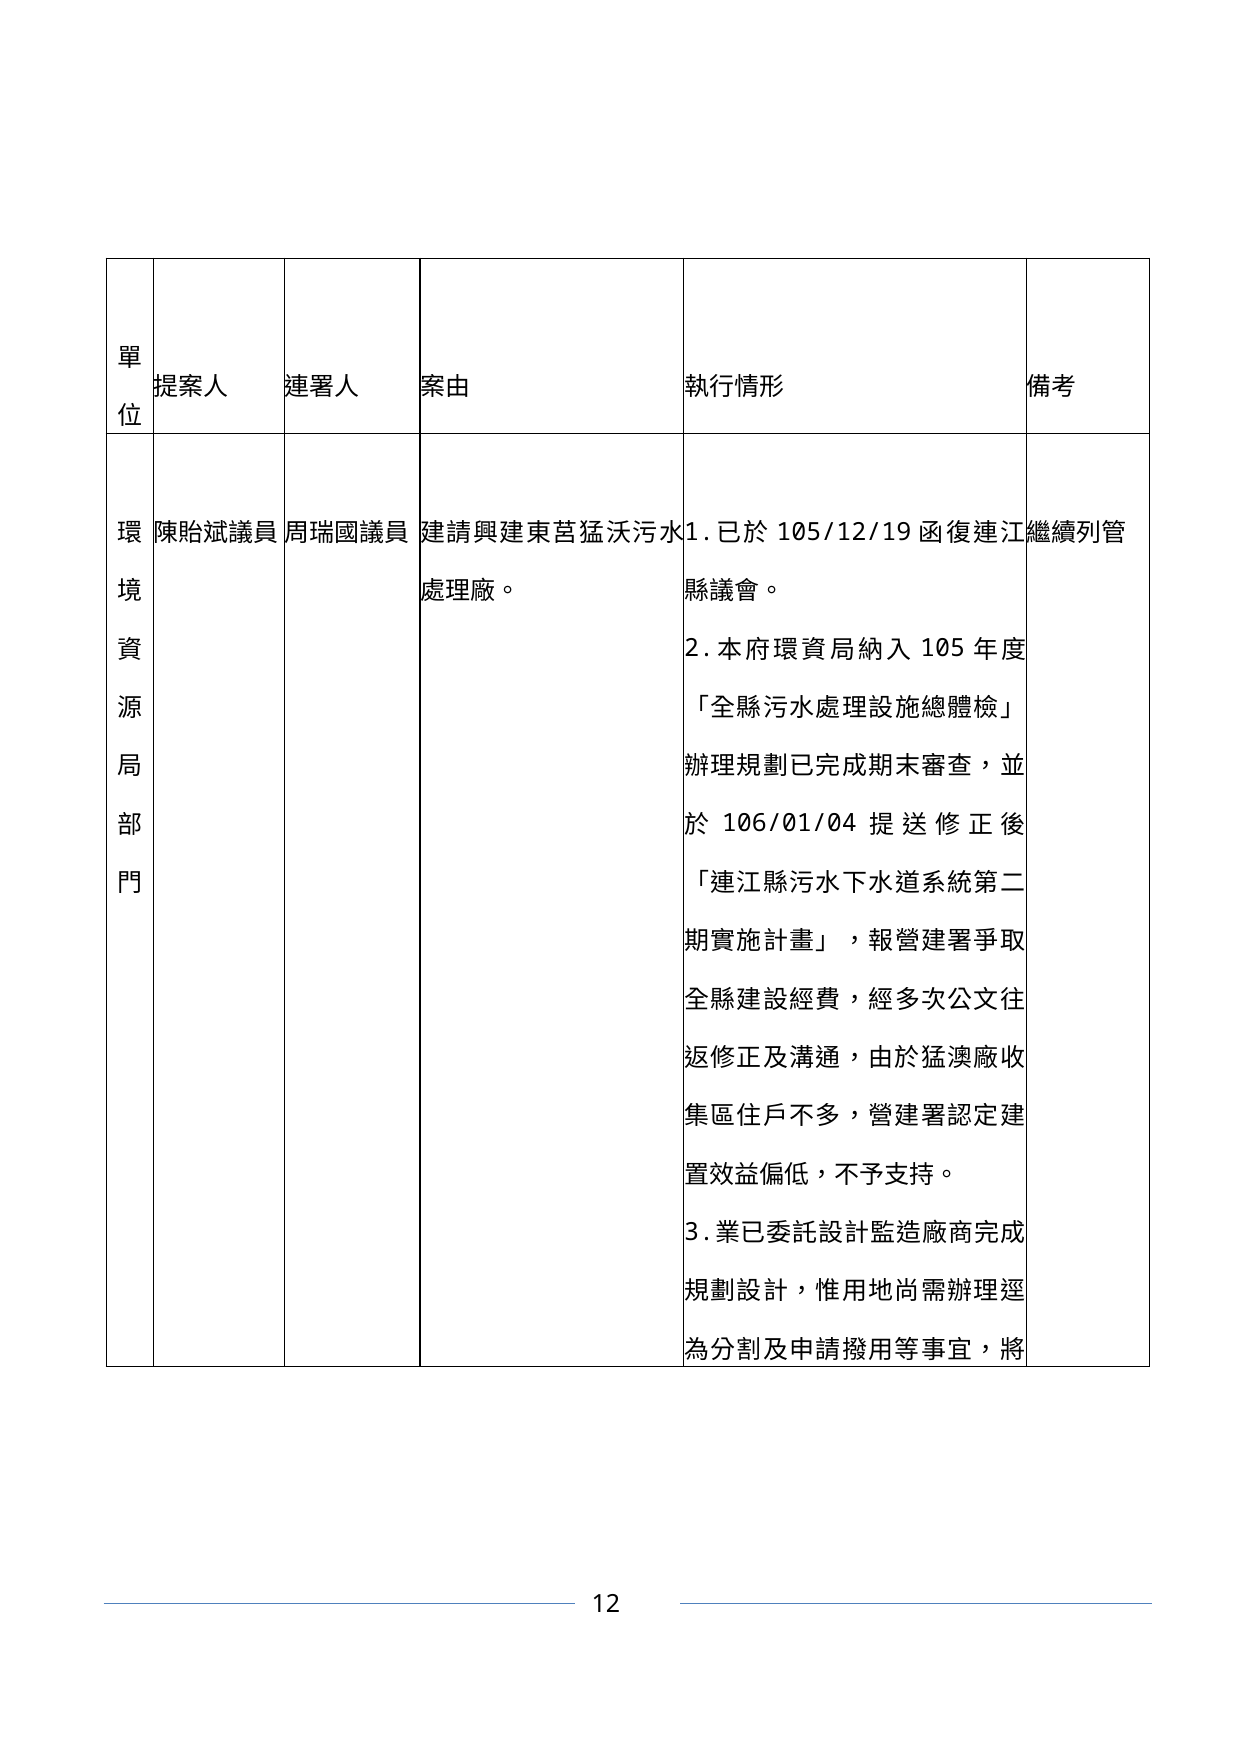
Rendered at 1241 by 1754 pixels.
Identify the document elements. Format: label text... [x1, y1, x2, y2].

table_cell 繼續列管 [1027, 434, 1149, 1366]
table_cell 提案人 [154, 259, 284, 433]
table_cell 連署人 [285, 259, 419, 433]
table_cell 周瑞國議員 [285, 434, 419, 1366]
table_cell 案由 [421, 259, 683, 433]
table_cell 執行情形 [684, 259, 1026, 433]
table_cell 單位 [107, 259, 153, 433]
table_cell 備考 [1027, 259, 1149, 433]
table_cell 1.已於105/12/19函復連江縣議會。 2.本府環資局納入105年度「全縣污水處理設施總體檢」辦理規劃已完成期末審查，並於106/01/04提送修正後「連江縣污水下水道系統第二期實施計畫」，報營建署爭取全縣建設經費，經多次公文往返修正及溝通，由於猛澳廠收集區住戶不多，營建署認定建置效益偏低，不予支持。 3.業已委託設計監造廠商完成規劃設計，惟用地尚需辦理逕為分割及申請撥用等事宜，將 [684, 434, 1026, 1366]
table_cell 陳貽斌議員 [154, 434, 284, 1366]
table_cell 建請興建東莒猛沃污水處理廠。 [421, 434, 683, 1366]
table_cell 環 境 資 源 局 部 門 [107, 434, 153, 1366]
